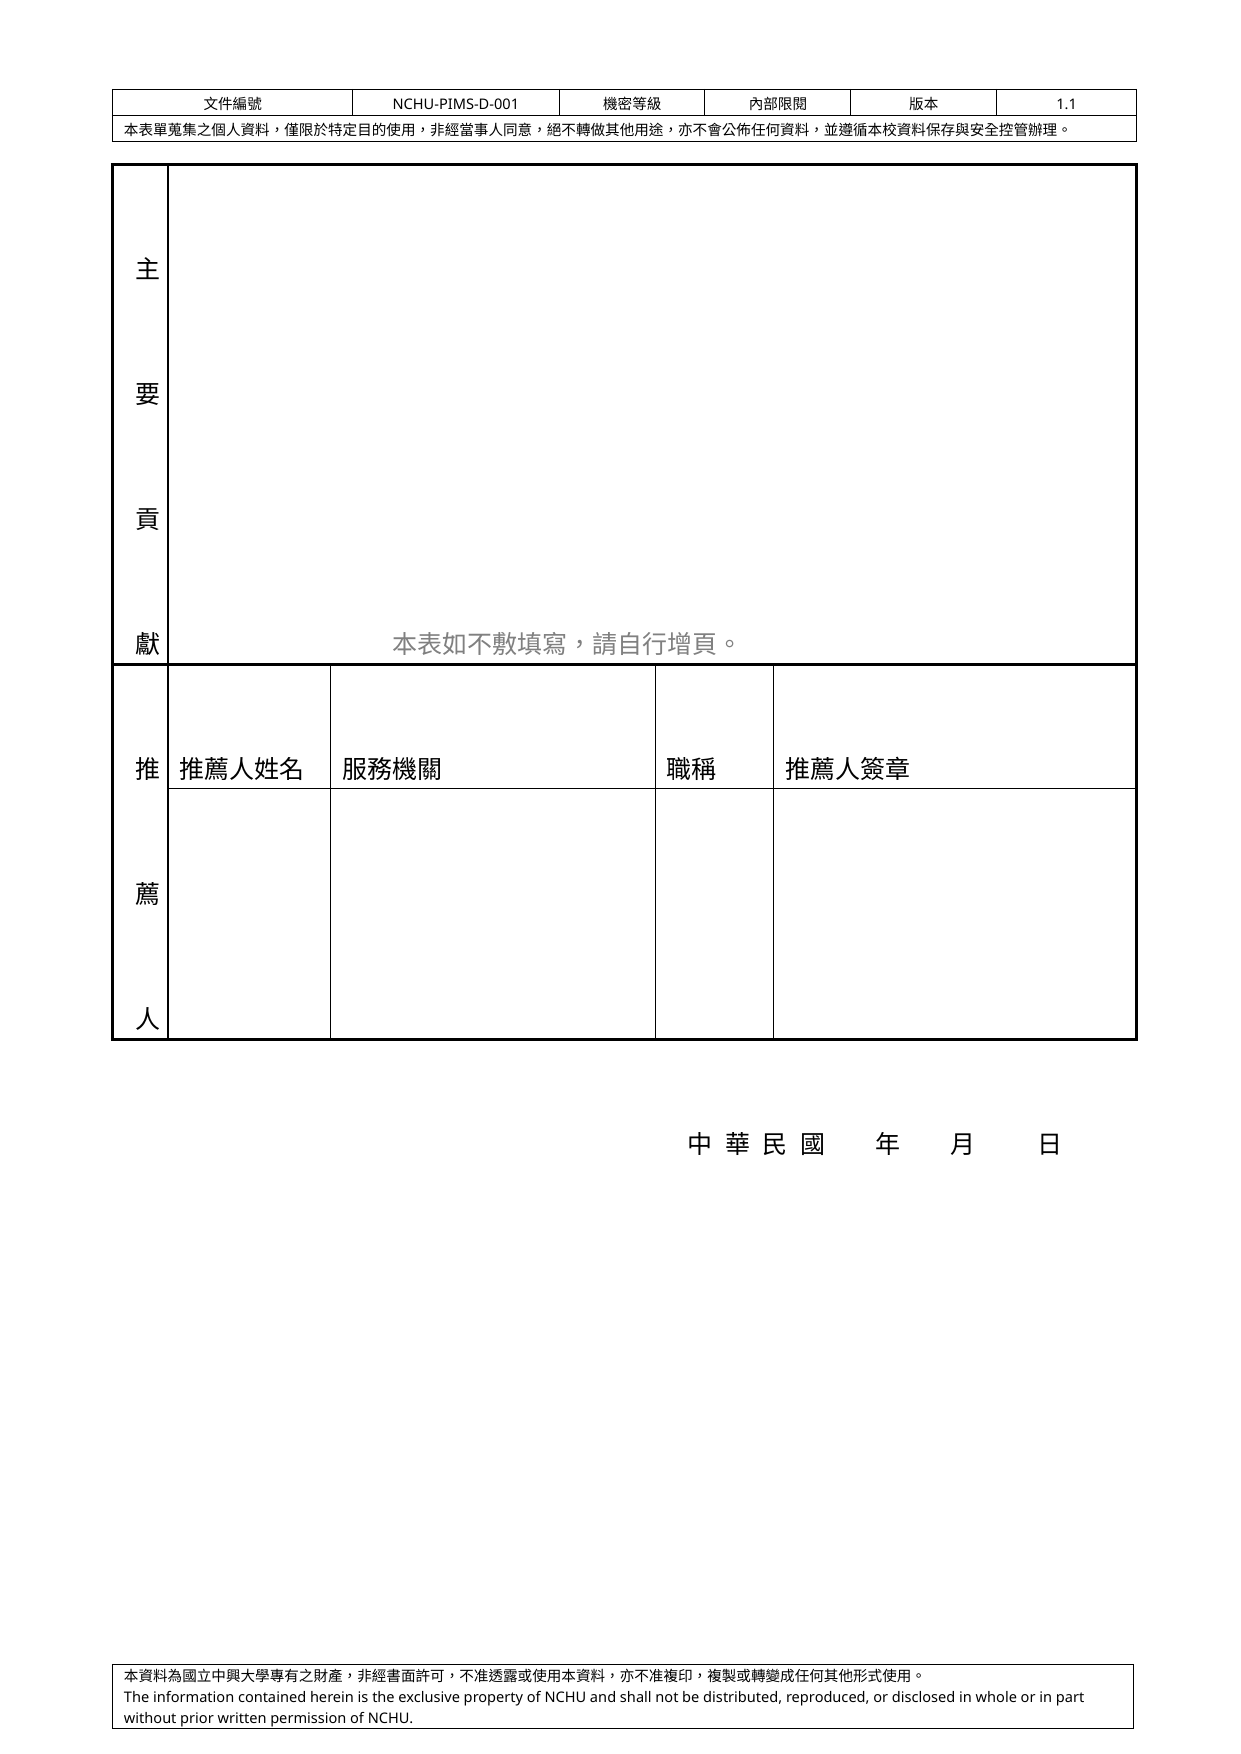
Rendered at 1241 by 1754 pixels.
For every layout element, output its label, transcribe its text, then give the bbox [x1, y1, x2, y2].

table_cell [656, 789, 773, 1038]
table_cell 服務機關 [331, 666, 655, 788]
table_cell 職稱 [656, 666, 773, 788]
table_cell 推薦人姓名 [169, 666, 330, 788]
table_cell 本表如不敷填寫，請自行增頁。 [169, 166, 1135, 663]
table_cell 推 薦 人 [114, 666, 167, 1038]
table_cell [169, 789, 330, 1038]
table_cell [774, 789, 1135, 1038]
table_cell 主 要 貢 獻 [114, 166, 167, 663]
text 中 華 民 國 年 月 日 [112, 1101, 1128, 1163]
table_cell [331, 789, 655, 1038]
table_cell 推薦人簽章 [774, 666, 1135, 788]
